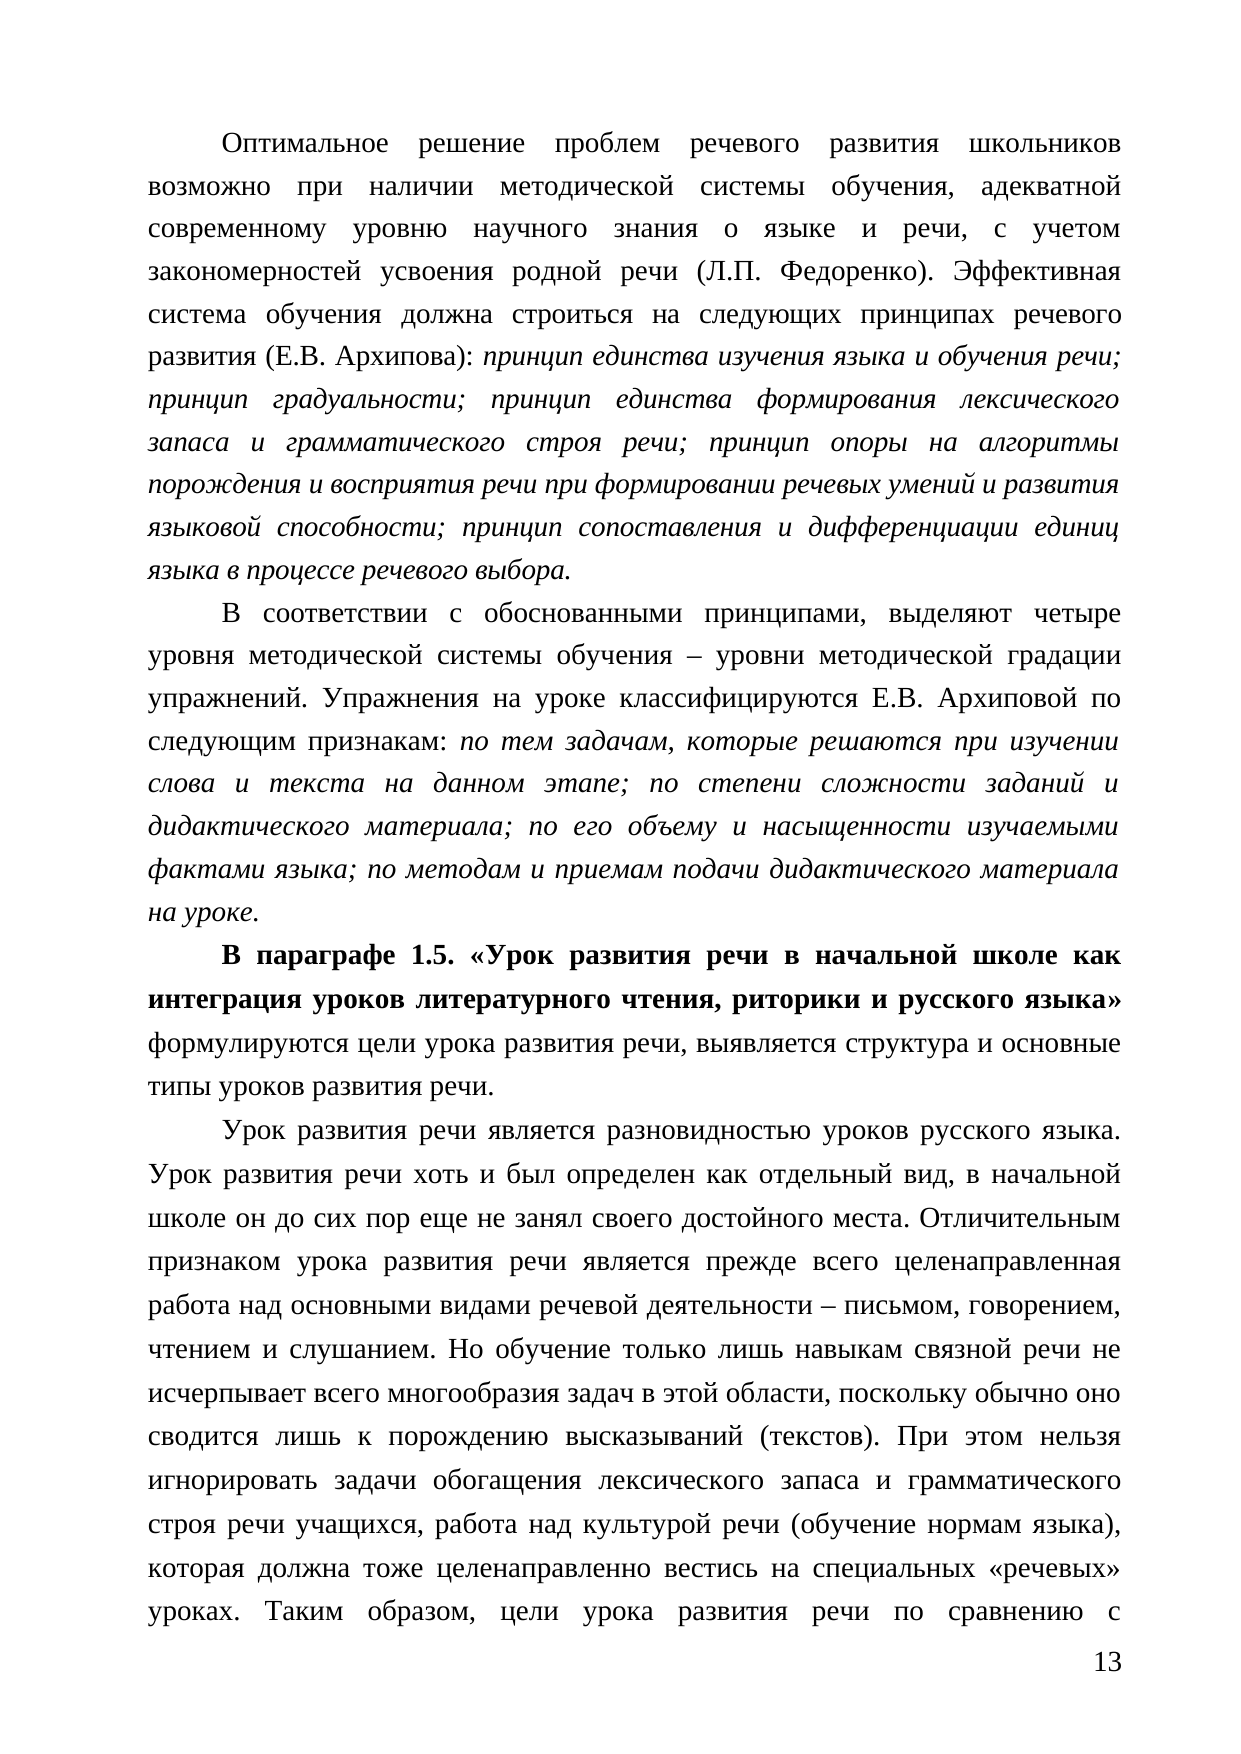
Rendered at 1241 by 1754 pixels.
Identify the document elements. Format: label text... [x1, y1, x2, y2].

text Оптимальное решение проблем речевого развития школьников возможно при наличии методической системы обучения, адекватной современному уровню научного знания о языке и речи, с учетом закономерностей усвоения родной речи (Л.П. Федоренко). Эффективная система обучения должна строиться на следующих принципах речевого развития (Е.В. Архипова): принцип единства изучения языка и обучения речи; принцип градуальности; принцип единства формирования лексического запаса и грамматического строя речи; принцип опоры на алгоритмы порождения и восприятия речи при формировании речевых умений и развития языковой способности; принцип сопоставления и дифференциации единиц языка в процессе речевого выбора. [148, 118, 1122, 588]
text В соответствии с обоснованными принципами, выделяют четыре уровня методической системы обучения – уровни методической градации упражнений. Упражнения на уроке классифицируются Е.В. Архиповой по следующим признакам: по тем задачам, которые решаются при изучении слова и текста на данном этапе; по степени сложности заданий и дидактического материала; по его объему и насыщенности изучаемыми фактами языка; по методам и приемам подачи дидактического материала на уроке. [148, 588, 1122, 929]
text В параграфе 1.5. «Урок развития речи в начальной школе как интеграция уроков литературного чтения, риторики и русского языка» формулируются цели урока развития речи, выявляется структура и основные типы уроков развития речи. [148, 929, 1122, 1104]
text Урок развития речи является разновидностью уроков русского языка. Урок развития речи хоть и был определен как отдельный вид, в начальной школе он до сих пор еще не занял своего достойного места. Отличительным признаком урока развития речи является прежде всего целенаправленная работа над основными видами речевой деятельности – письмом, говорением, чтением и слушанием. Но обучение только лишь навыкам связной речи не исчерпывает всего многообразия задач в этой области, поскольку обычно оно сводится лишь к порождению высказываний (текстов). При этом нельзя игнорировать задачи обогащения лексического запаса и грамматического строя речи учащихся, работа над культурой речи (обучение нормам языка), которая должна тоже целенаправленно вестись на специальных «речевых» уроках. Таким образом, цели урока развития речи по сравнению с [148, 1104, 1122, 1629]
